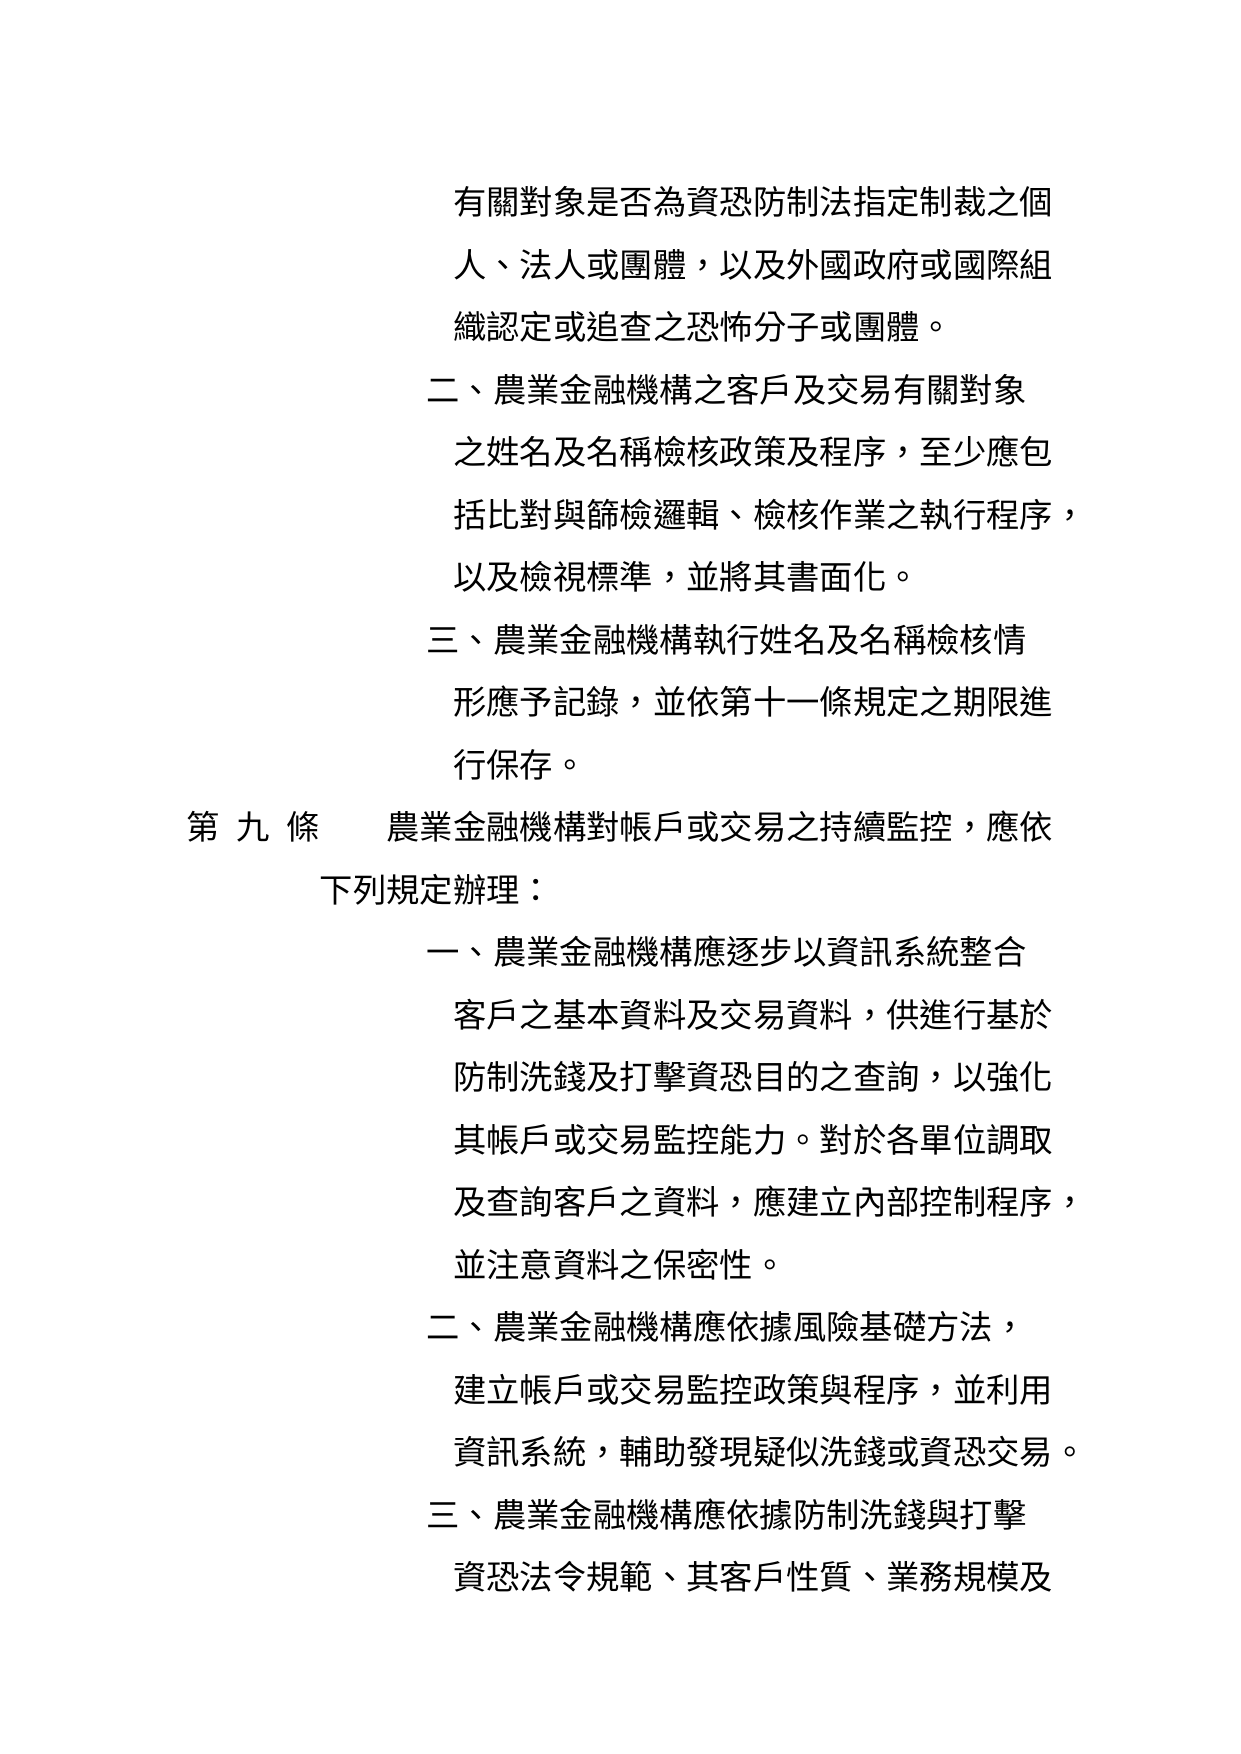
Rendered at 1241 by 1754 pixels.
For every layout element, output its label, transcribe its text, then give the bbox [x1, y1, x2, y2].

text 二、農業金融機構應依據風險基礎方法，建立帳戶或交易監控政策與程序，並利用資訊系統，輔助發現疑似洗錢或資恐交易。 [186, 1283, 1056, 1471]
text 一、農業金融機構應逐步以資訊系統整合客戶之基本資料及交易資料，供進行基於防制洗錢及打擊資恐目的之查詢，以強化其帳戶或交易監控能力。對於各單位調取及查詢客戶之資料，應建立內部控制程序，並注意資料之保密性。 [186, 908, 1056, 1283]
text 一、農業金融機構應依據風險基礎方法，建立客戶及交易有關對象之姓名及名稱檢核政策及程序，以偵測、比對、篩檢客戶、客戶之高階管理人員、實質受益人或交易有關對象是否為資恐防制法指定制裁之個人、法人或團體，以及外國政府或國際組織認定或追查之恐怖分子或團體。 [186, 158, 1056, 346]
text 第 九 條 農業金融機構對帳戶或交易之持續監控，應依下列規定辦理： [186, 783, 1056, 908]
text 三、農業金融機構執行姓名及名稱檢核情形應予記錄，並依第十一條規定之期限進行保存。 [186, 596, 1056, 783]
text 二、農業金融機構之客戶及交易有關對象之姓名及名稱檢核政策及程序，至少應包括比對與篩檢邏輯、檢核作業之執行程序，以及檢視標準，並將其書面化。 [186, 346, 1056, 596]
text 三、農業金融機構應依據防制洗錢與打擊資恐法令規範、其客戶性質、業務規模及 [186, 1471, 1056, 1596]
